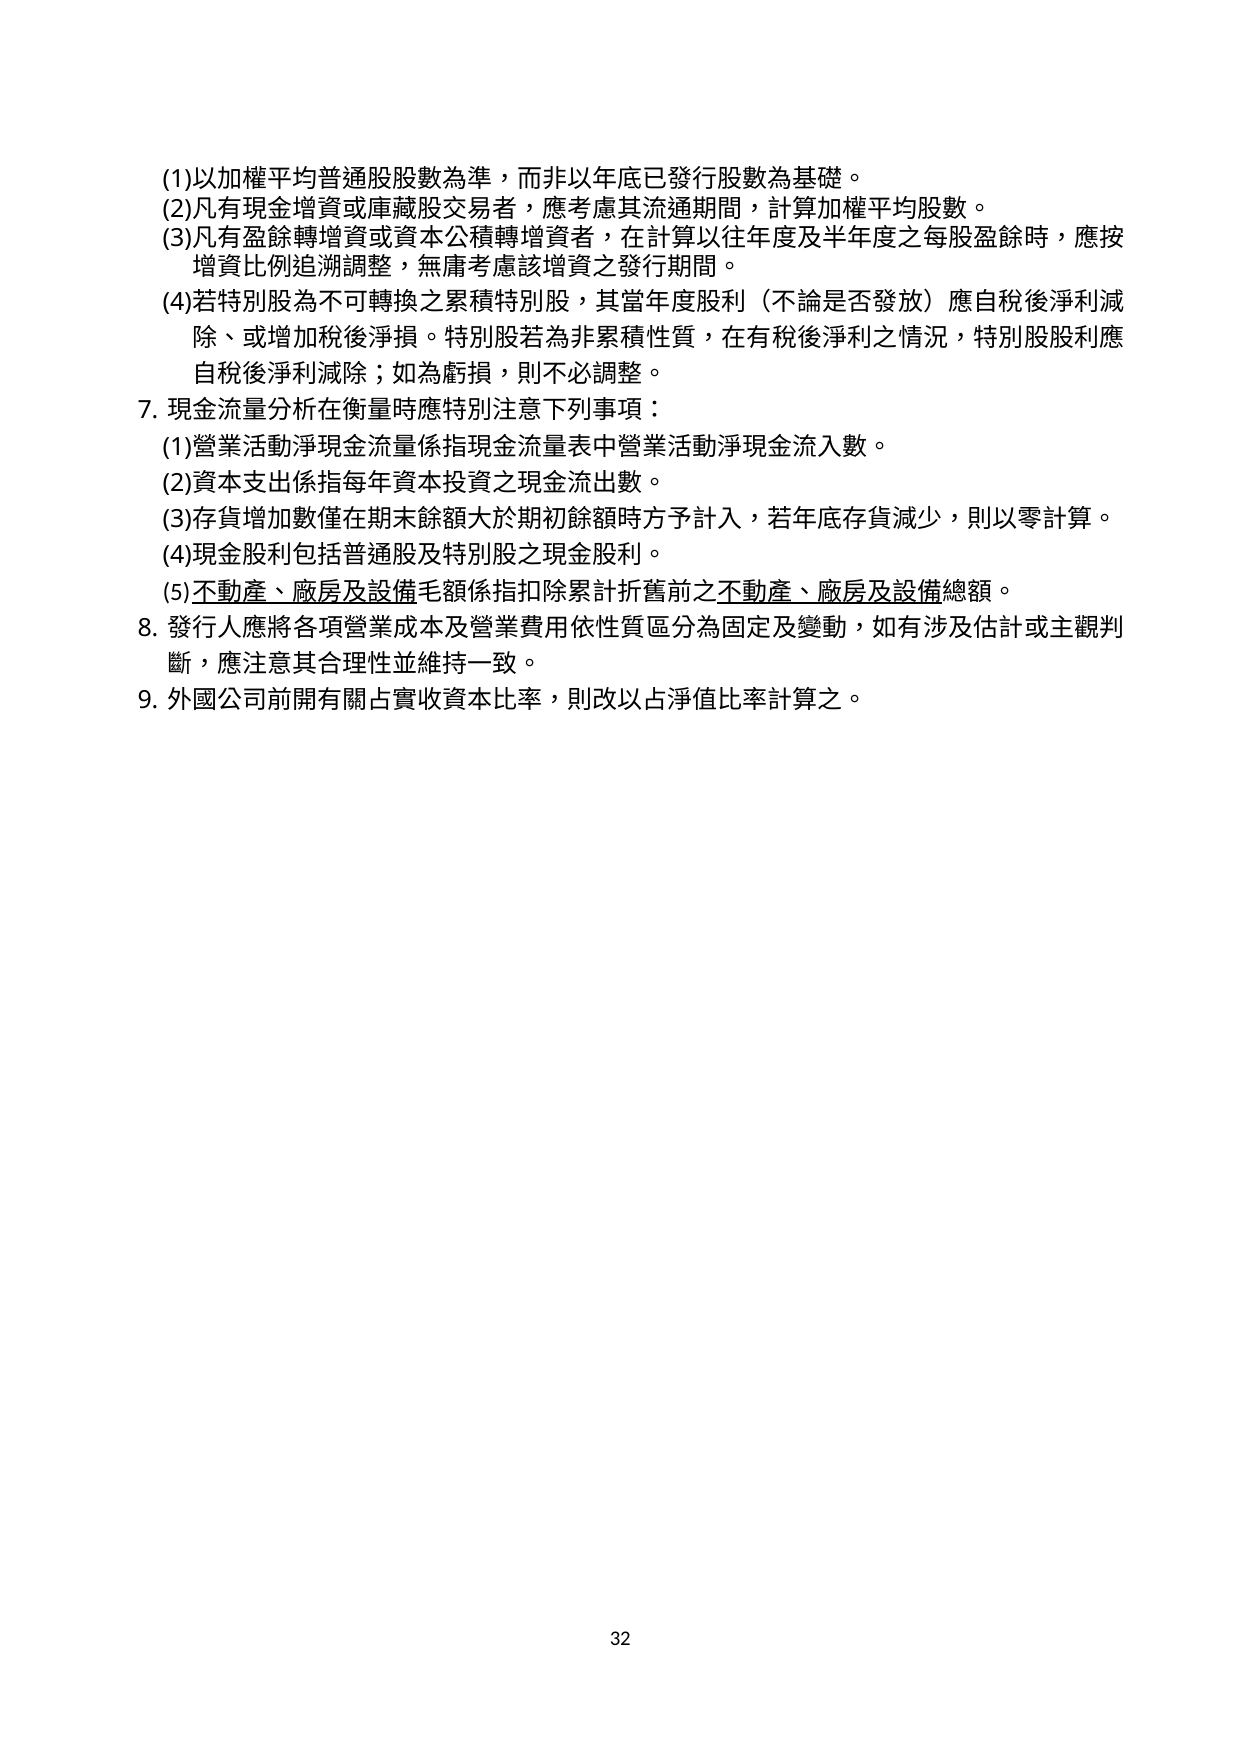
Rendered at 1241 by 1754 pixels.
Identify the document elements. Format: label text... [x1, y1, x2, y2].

list 外國公司前開有關占實收資本比率，則改以占淨值比率計算之。 [137, 680, 1128, 716]
list 凡有盈餘轉增資或資本公積轉增資者，在計算以往年度及半年度之每股盈餘時，應按增資比例追溯調整，無庸考慮該增資之發行期間。 [162, 223, 1128, 281]
list 發行人應將各項營業成本及營業費用依性質區分為固定及變動，如有涉及估計或主觀判斷，應注意其合理性並維持一致。 [137, 607, 1128, 680]
list 營業活動淨現金流量係指現金流量表中營業活動淨現金流入數。 [162, 426, 1128, 462]
list 若特別股為不可轉換之累積特別股，其當年度股利（不論是否發放）應自稅後淨利減除、或增加稅後淨損。特別股若為非累積性質，在有稅後淨利之情況，特別股股利應自稅後淨利減除；如為虧損，則不必調整。 [162, 281, 1128, 390]
list 存貨增加數僅在期末餘額大於期初餘額時方予計入，若年底存貨減少，則以零計算。 [162, 499, 1128, 535]
list 不動產、廠房及設備毛額係指扣除累計折舊前之不動產、廠房及設備總額。 [162, 571, 1128, 607]
list 以加權平均普通股股數為準，而非以年底已發行股數為基礎。 [162, 164, 1128, 194]
list 現金流量分析在衡量時應特別注意下列事項： [137, 390, 1128, 426]
list 資本支出係指每年資本投資之現金流出數。 [162, 462, 1128, 499]
list 現金股利包括普通股及特別股之現金股利。 [162, 535, 1128, 571]
list 凡有現金增資或庫藏股交易者，應考慮其流通期間，計算加權平均股數。 [162, 194, 1128, 223]
